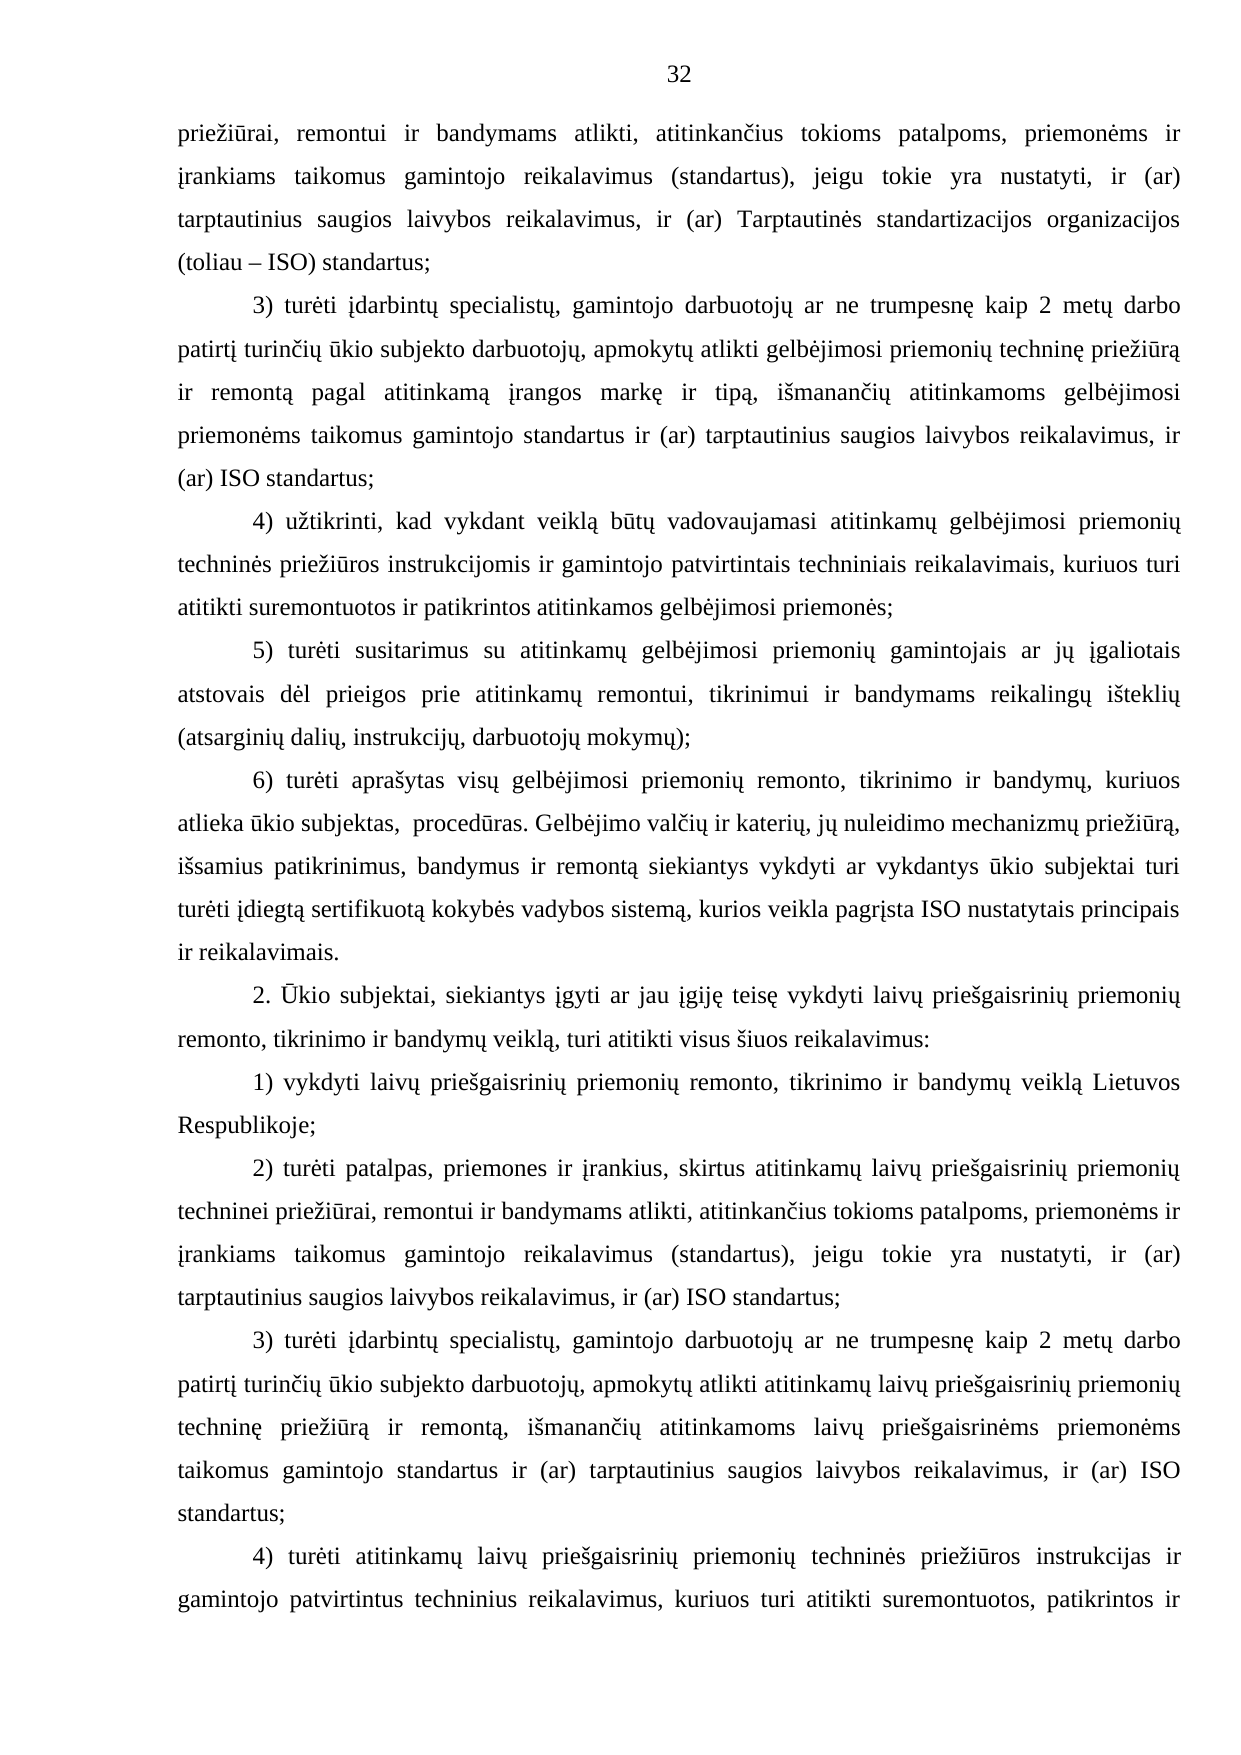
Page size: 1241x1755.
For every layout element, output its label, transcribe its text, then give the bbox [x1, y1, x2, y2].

text 2. Ūkio subjektai, siekiantys įgyti ar jau įgiję teisę vykdyti laivų priešgaisrinių priemonių remonto, tikrinimo ir bandymų veiklą, turi atitikti visus šiuos reikalavimus: [177, 981, 1181, 1052]
text 3) turėti įdarbintų specialistų, gamintojo darbuotojų ar ne trumpesnę kaip 2 metų darbo patirtį turinčių ūkio subjekto darbuotojų, apmokytų atlikti gelbėjimosi priemonių techninę priežiūrą ir remontą pagal atitinkamą įrangos markę ir tipą, išmanančių atitinkamoms gelbėjimosi priemonėms taikomus gamintojo standartus ir (ar) tarptautinius saugios laivybos reikalavimus, ir (ar) ISO standartus; [177, 291, 1181, 492]
text 2) turėti patalpas, priemones ir įrankius, skirtus atitinkamų laivų priešgaisrinių priemonių techninei priežiūrai, remontui ir bandymams atlikti, atitinkančius tokioms patalpoms, priemonėms ir įrankiams taikomus gamintojo reikalavimus (standartus), jeigu tokie yra nustatyti, ir (ar) tarptautinius saugios laivybos reikalavimus, ir (ar) ISO standartus; [177, 1153, 1181, 1311]
text 3) turėti įdarbintų specialistų, gamintojo darbuotojų ar ne trumpesnę kaip 2 metų darbo patirtį turinčių ūkio subjekto darbuotojų, apmokytų atlikti atitinkamų laivų priešgaisrinių priemonių techninę priežiūrą ir remontą, išmanančių atitinkamoms laivų priešgaisrinėms priemonėms taikomus gamintojo standartus ir (ar) tarptautinius saugios laivybos reikalavimus, ir (ar) ISO standartus; [177, 1326, 1181, 1527]
text 1) vykdyti laivų priešgaisrinių priemonių remonto, tikrinimo ir bandymų veiklą Lietuvos Respublikoje; [177, 1067, 1181, 1139]
text 4) turėti atitinkamų laivų priešgaisrinių priemonių techninės priežiūros instrukcijas ir gamintojo patvirtintus techninius reikalavimus, kuriuos turi atitikti suremontuotos, patikrintos ir [177, 1541, 1181, 1613]
text priežiūrai, remontui ir bandymams atlikti, atitinkančius tokioms patalpoms, priemonėms ir įrankiams taikomus gamintojo reikalavimus (standartus), jeigu tokie yra nustatyti, ir (ar) tarptautinius saugios laivybos reikalavimus, ir (ar) Tarptautinės standartizacijos organizacijos (toliau – ISO) standartus; [177, 118, 1181, 276]
text 5) turėti susitarimus su atitinkamų gelbėjimosi priemonių gamintojais ar jų įgaliotais atstovais dėl prieigos prie atitinkamų remontui, tikrinimui ir bandymams reikalingų išteklių (atsarginių dalių, instrukcijų, darbuotojų mokymų); [177, 636, 1181, 751]
text 6) turėti aprašytas visų gelbėjimosi priemonių remonto, tikrinimo ir bandymų, kuriuos atlieka ūkio subjektas, procedūras. Gelbėjimo valčių ir katerių, jų nuleidimo mechanizmų priežiūrą, išsamius patikrinimus, bandymus ir remontą siekiantys vykdyti ar vykdantys ūkio subjektai turi turėti įdiegtą sertifikuotą kokybės vadybos sistemą, kurios veikla pagrįsta ISO nustatytais principais ir reikalavimais. [177, 765, 1181, 966]
text 4) užtikrinti, kad vykdant veiklą būtų vadovaujamasi atitinkamų gelbėjimosi priemonių techninės priežiūros instrukcijomis ir gamintojo patvirtintais techniniais reikalavimais, kuriuos turi atitikti suremontuotos ir patikrintos atitinkamos gelbėjimosi priemonės; [177, 506, 1181, 621]
